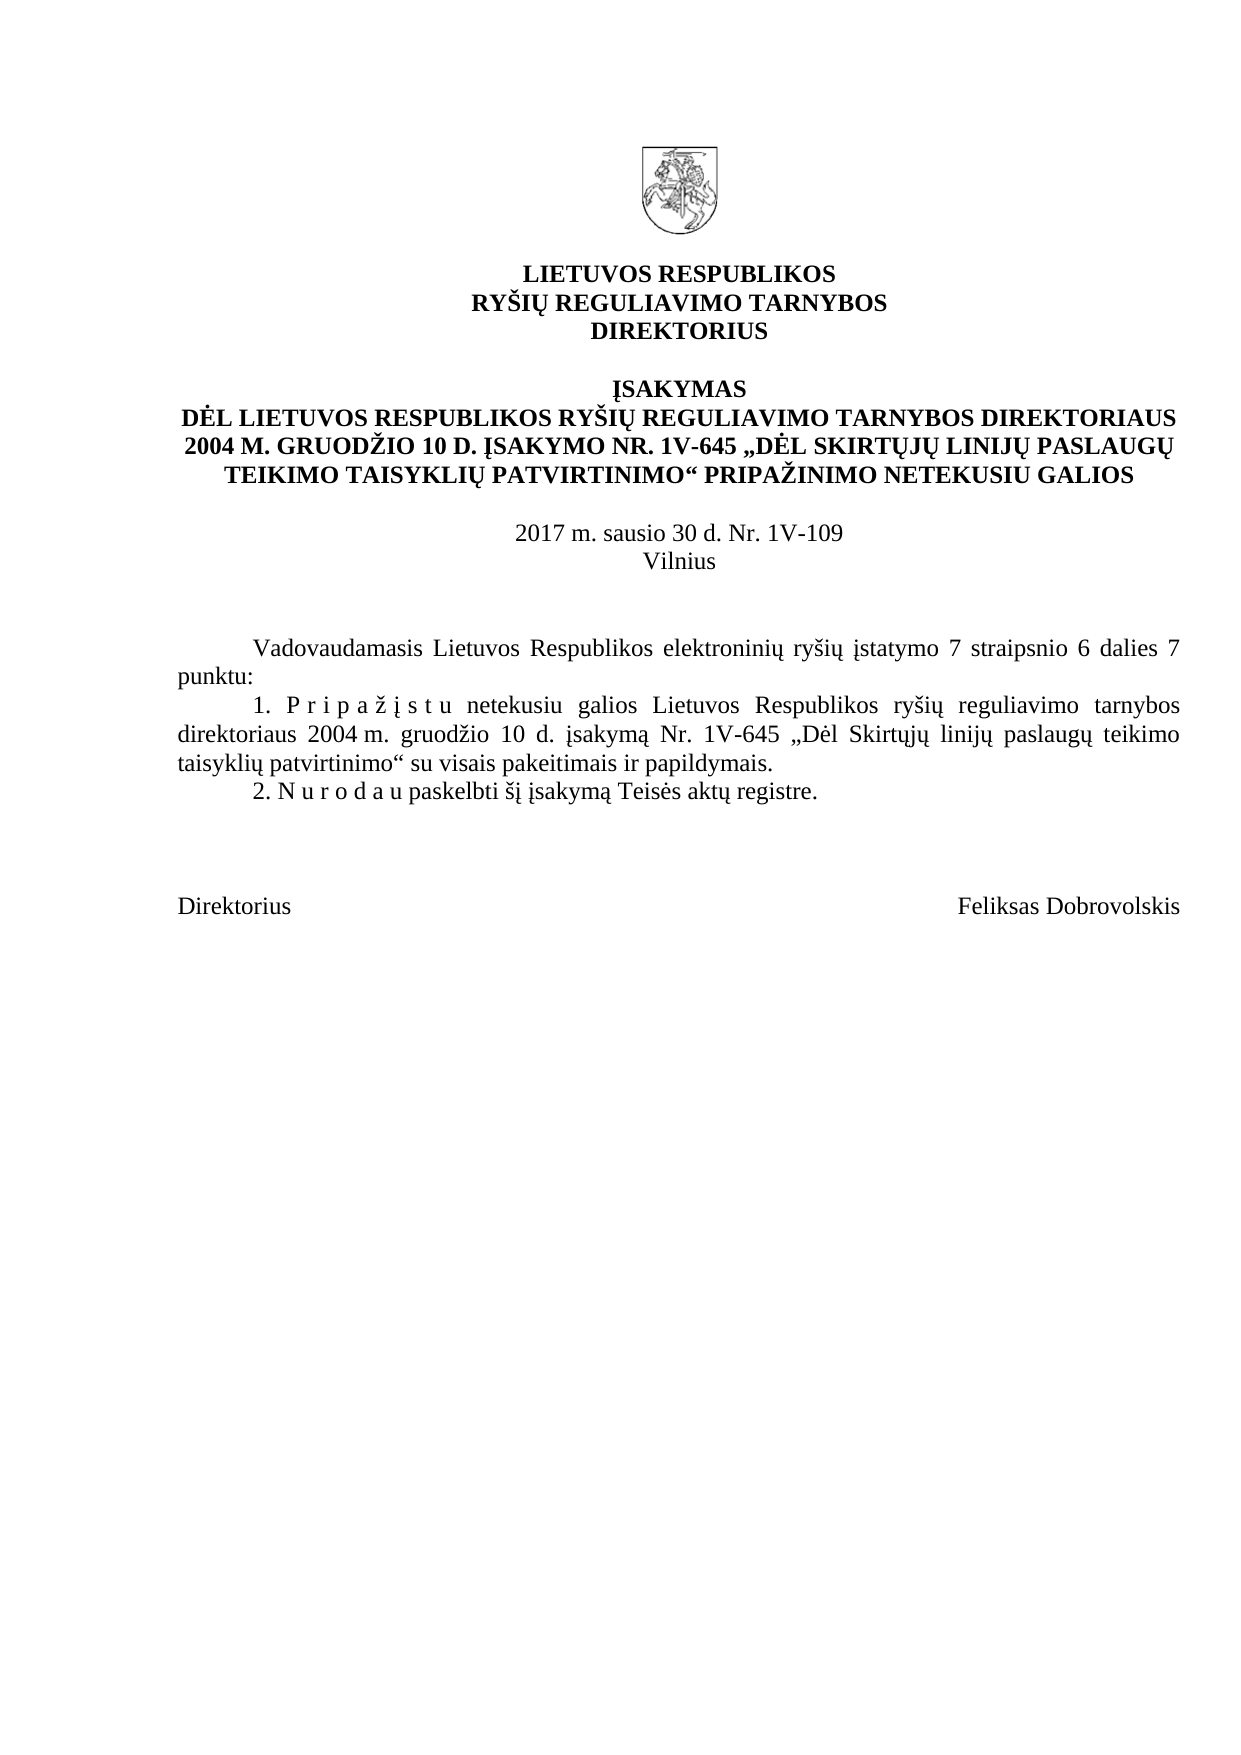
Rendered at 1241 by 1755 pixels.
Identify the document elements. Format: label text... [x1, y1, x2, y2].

text LIETUVOS RESPUBLIKOS [177, 259, 1181, 288]
text RYŠIŲ REGULIAVIMO TARNYBOS [177, 288, 1181, 316]
text DĖL LIETUVOS RESPUBLIKOS RYŠIŲ REGULIAVIMO TARNYBOS DIREKTORIAUS 2004 M. GRUODŽIO 10 D. ĮSAKYMO NR. 1V-645 „DĖL SKIRTŲJŲ LINIJŲ PASLAUGŲ TEIKIMO TAISYKLIŲ PATVIRTINIMO“ PRIPAŽINIMO NETEKUSIU GALIOS [177, 403, 1181, 489]
text Vadovaudamasis Lietuvos Respublikos elektroninių ryšių įstatymo 7 straipsnio 6 dalies 7 punktu: [177, 633, 1181, 690]
text 2. N u r o d a u paskelbti šį įsakymą Teisės aktų registre. [177, 776, 1181, 805]
text Direktorius Feliksas Dobrovolskis [177, 891, 1181, 920]
text Vilnius [177, 546, 1181, 575]
text ĮSAKYMAS [177, 374, 1181, 403]
text 1. Pripažįstu netekusiu galios Lietuvos Respublikos ryšių reguliavimo tarnybos direktoriaus 2004 m. gruodžio 10 d. įsakymą Nr. 1V-645 „Dėl Skirtųjų linijų paslaugų teikimo taisyklių patvirtinimo“ su visais pakeitimais ir papildymais. [177, 690, 1181, 776]
text 2017 m. sausio 30 d. Nr. 1V-109 [177, 518, 1181, 546]
text DIREKTORIUS [177, 316, 1181, 345]
